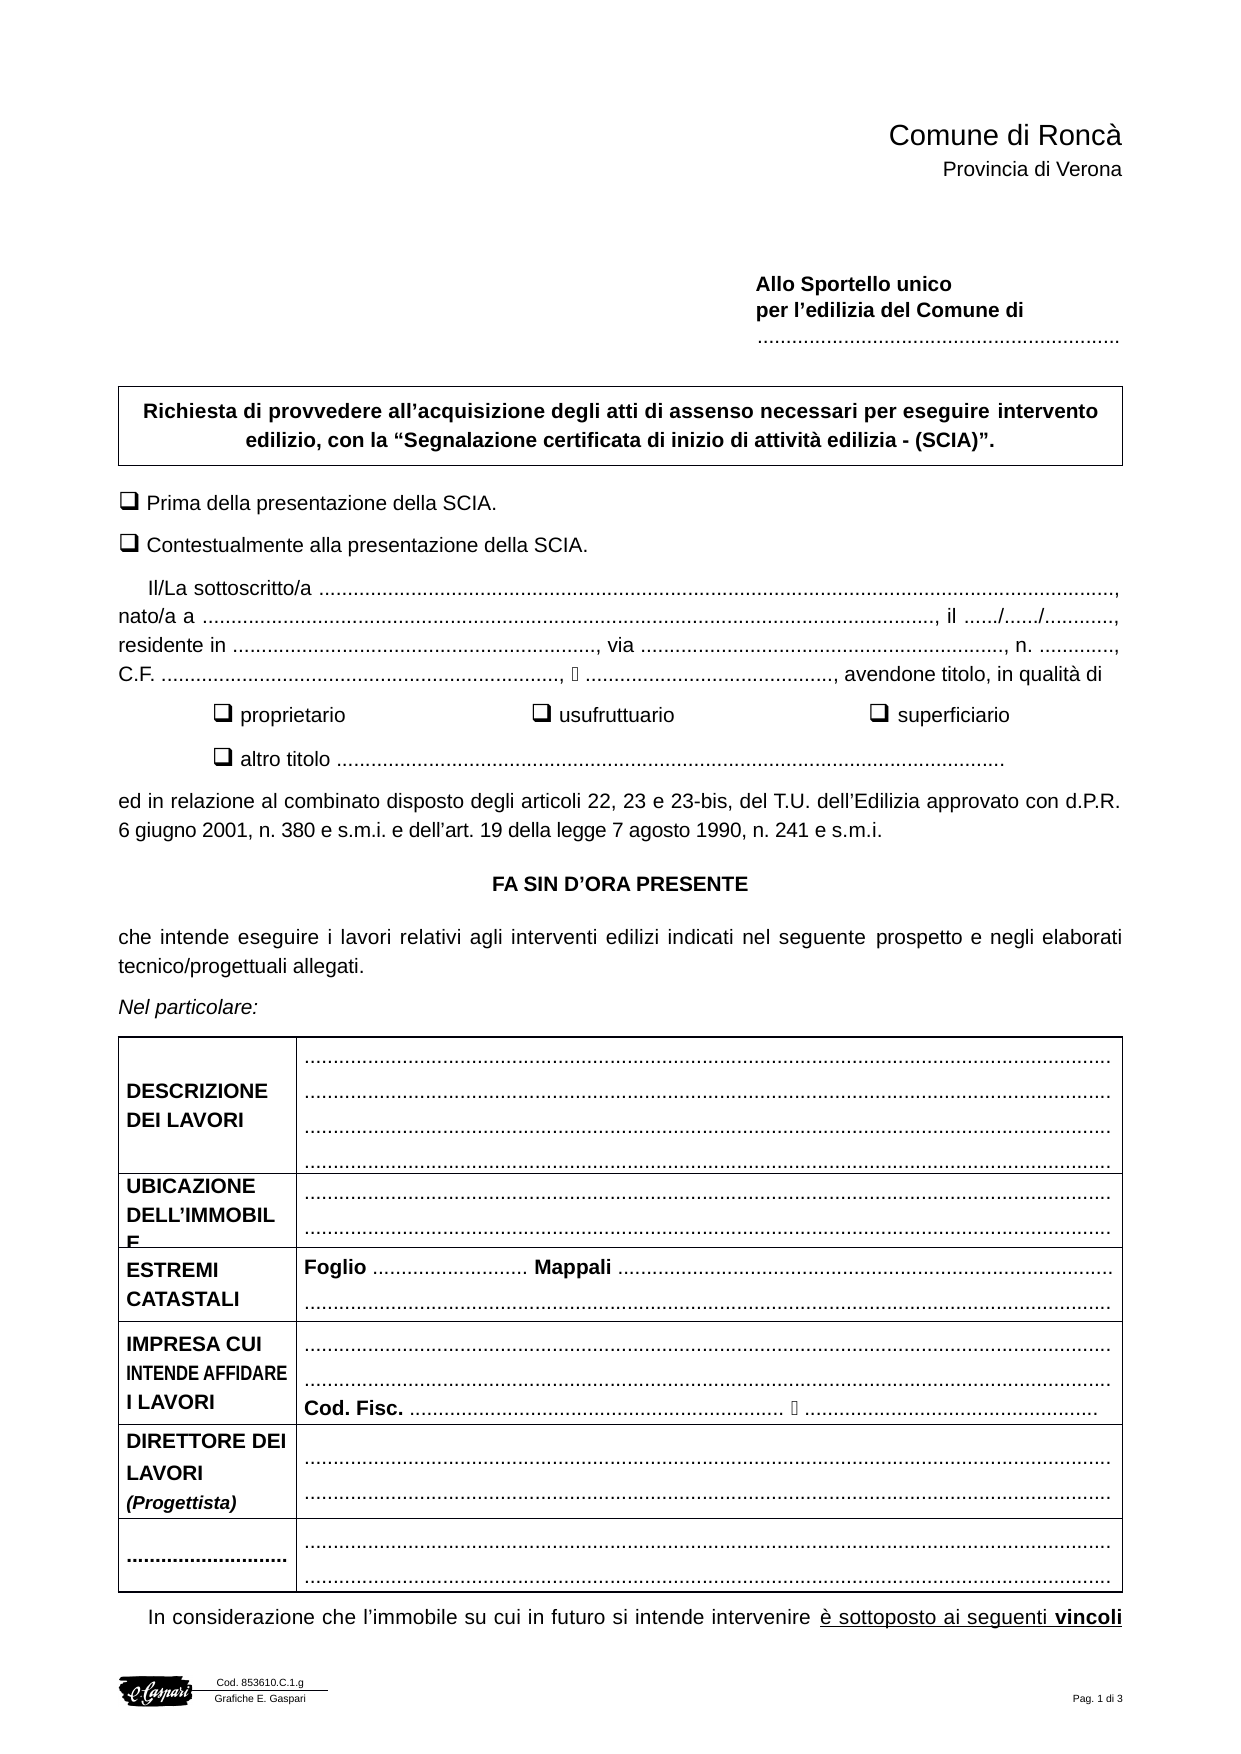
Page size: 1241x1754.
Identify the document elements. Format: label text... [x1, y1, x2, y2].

text Il/La sottoscritto/a .........................................................................................................................................., nato/a a ..............................................................................................................................., il ....../....../............, residente in ..............................................................., via ..............................................................., n. ............., C.F. .....................................................................,  ..........................................., avendone titolo, in qualità di [118, 576, 1122, 686]
text ............................................................... [756, 324, 1122, 348]
table_cell UBICAZIONE DELL’IMMOBILE [119, 1174, 296, 1247]
table_cell ............................................................................................................................................ ............................................................................................................................................ [297, 1174, 1122, 1247]
table_cell IMPRESA CUI INTENDE AFFIDARE I LAVORI [119, 1322, 296, 1424]
text Provincia di Verona [118, 157, 1122, 181]
picture [118, 1675, 193, 1707]
table_cell ............................................................................................................................................ ............................................................................................................................................ [297, 1519, 1122, 1591]
text  proprietario  usufruttuario  superficiario [118, 703, 1122, 728]
table_cell DIRETTORE DEI LAVORI (Progettista) [119, 1425, 296, 1518]
table_cell ............................................................................................................................................ ............................................................................................................................................ [297, 1425, 1122, 1518]
text Comune di Roncà [118, 118, 1122, 152]
text Allo Sportello unico [755, 272, 1122, 296]
table_header ............................................................................................................................................ ............................................................................................................................................ ............................................................................................................................................ ............................................................................................................................................ [297, 1038, 1122, 1173]
text per l’edilizia del Comune di [756, 298, 1122, 322]
table_cell ............................ [119, 1519, 296, 1591]
text  Contestualmente alla presentazione della SCIA. [118, 533, 1122, 558]
text Nel particolare: [118, 995, 1122, 1019]
text  altro titolo .................................................................................................................... [118, 746, 1122, 771]
table_header DESCRIZIONE DEI LAVORI [119, 1038, 296, 1173]
table_header Richiesta di provvedere all’acquisizione degli atti di assenso necessari per eseguire intervento edilizio, con la “Segnalazione certificata di inizio di attività edilizia - (SCIA)”. [119, 387, 1122, 464]
text FA SIN D’ORA PRESENTE [118, 871, 1122, 895]
text In considerazione che l’immobile su cui in futuro si intende intervenire è sottoposto ai seguenti vincoli [118, 1605, 1122, 1629]
text ed in relazione al combinato disposto degli articoli 22, 23 e 23-bis, del T.U. dell’Edilizia approvato con d.P.R. 6 giugno 2001, n. 380 e s.m.i. e dell’art. 19 della legge 7 agosto 1990, n. 241 e s.m.i. [118, 789, 1122, 842]
text  Prima della presentazione della SCIA. [118, 491, 1122, 516]
table_cell ............................................................................................................................................ ............................................................................................................................................ Cod. Fisc. .................................................................  ................................................... [297, 1322, 1122, 1424]
table_cell ESTREMI CATASTALI [119, 1248, 296, 1321]
table_cell Foglio ........................... Mappali ...................................................................................... ............................................................................................................................................ [297, 1248, 1122, 1321]
text che intende eseguire i lavori relativi agli interventi edilizi indicati nel seguente prospetto e negli elaborati tecnico/progettuali allegati. [118, 925, 1122, 978]
